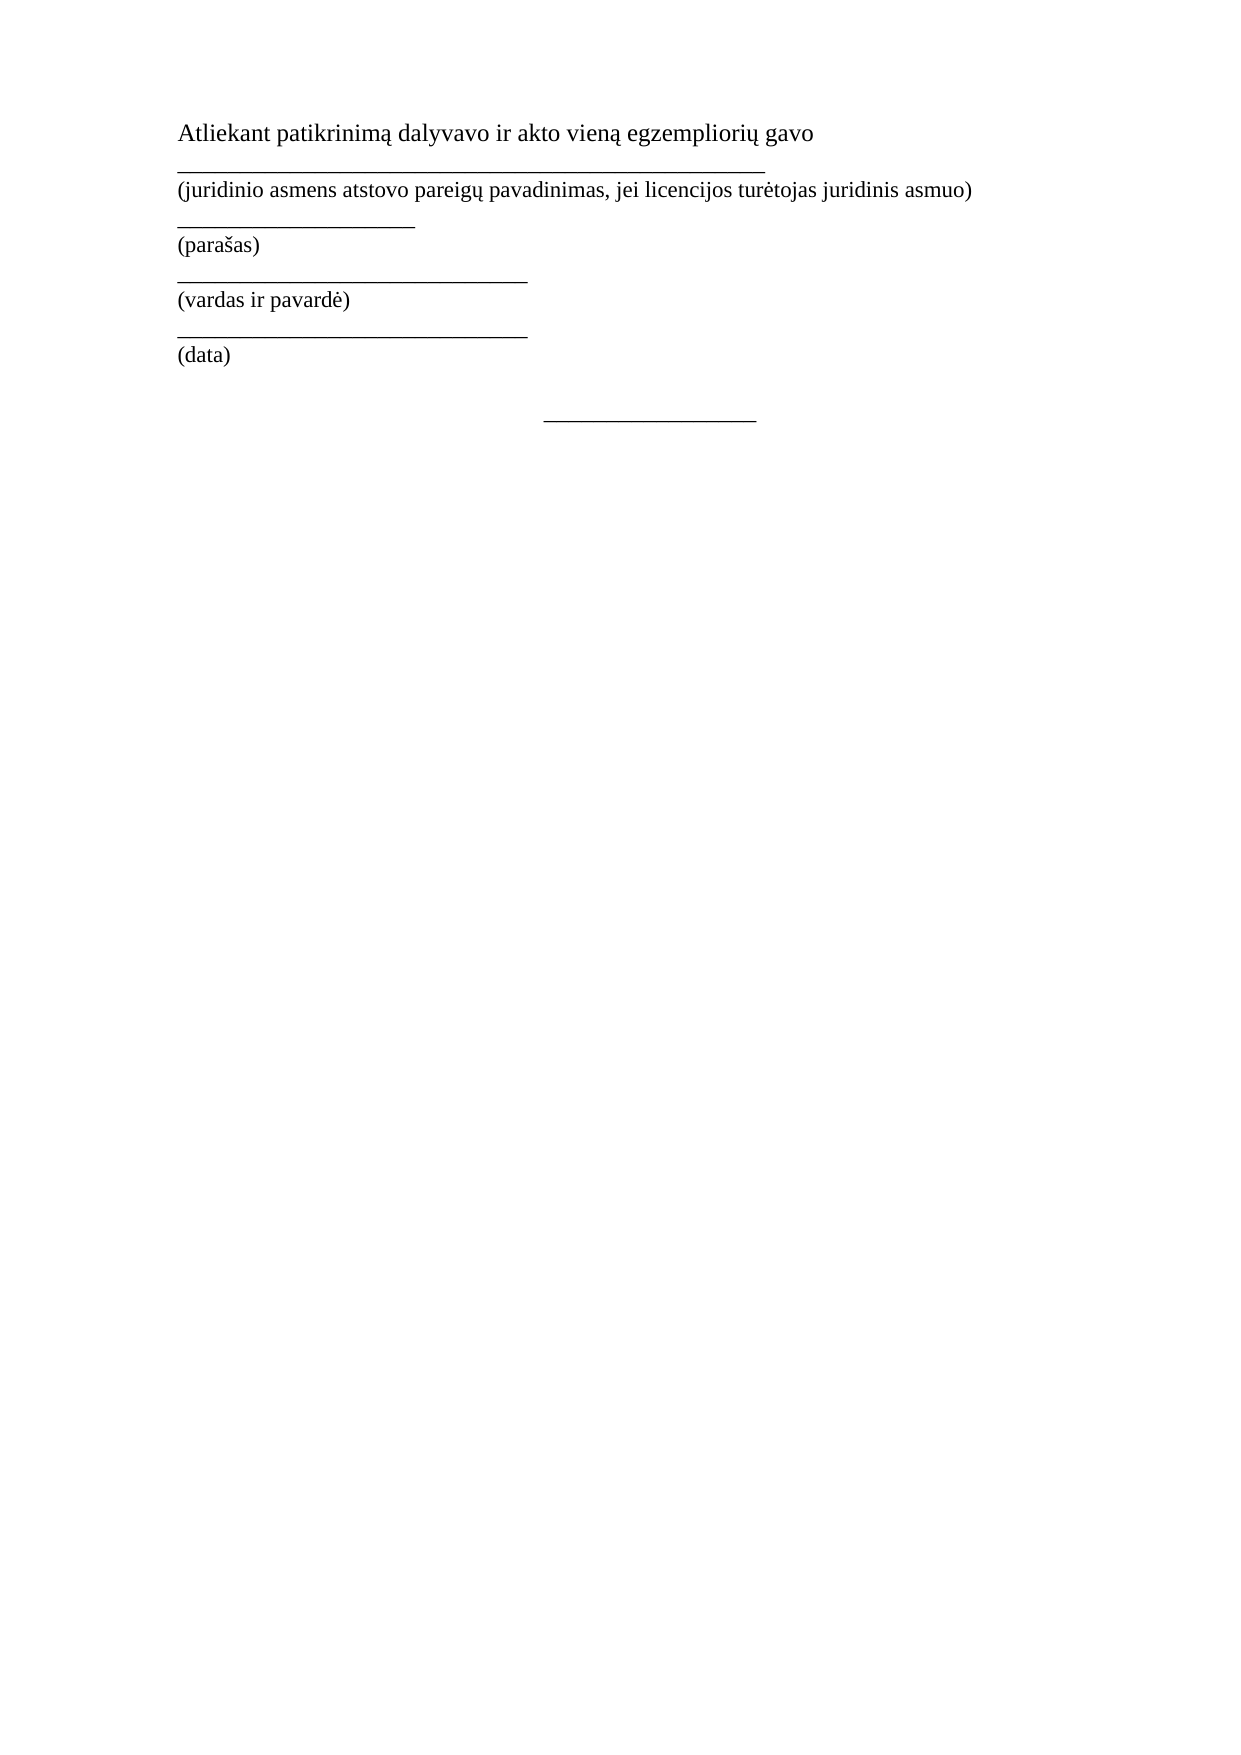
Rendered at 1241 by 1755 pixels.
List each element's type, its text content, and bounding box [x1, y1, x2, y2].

text Atliekant patikrinimą dalyvavo ir akto vieną egzempliorių gavo [177, 118, 1122, 147]
text (juridinio asmens atstovo pareigų pavadinimas, jei licencijos turėtojas juridinis asmuo) [177, 176, 1122, 202]
text ___________________ [177, 202, 1122, 231]
text ____________________________ [177, 312, 1122, 341]
text _________________ [177, 396, 1122, 425]
text ____________________________ [177, 257, 1122, 286]
text (vardas ir pavardė) [177, 286, 1122, 312]
text _______________________________________________ [177, 147, 1122, 176]
text (parašas) [177, 231, 1122, 257]
text (data) [177, 341, 1122, 367]
